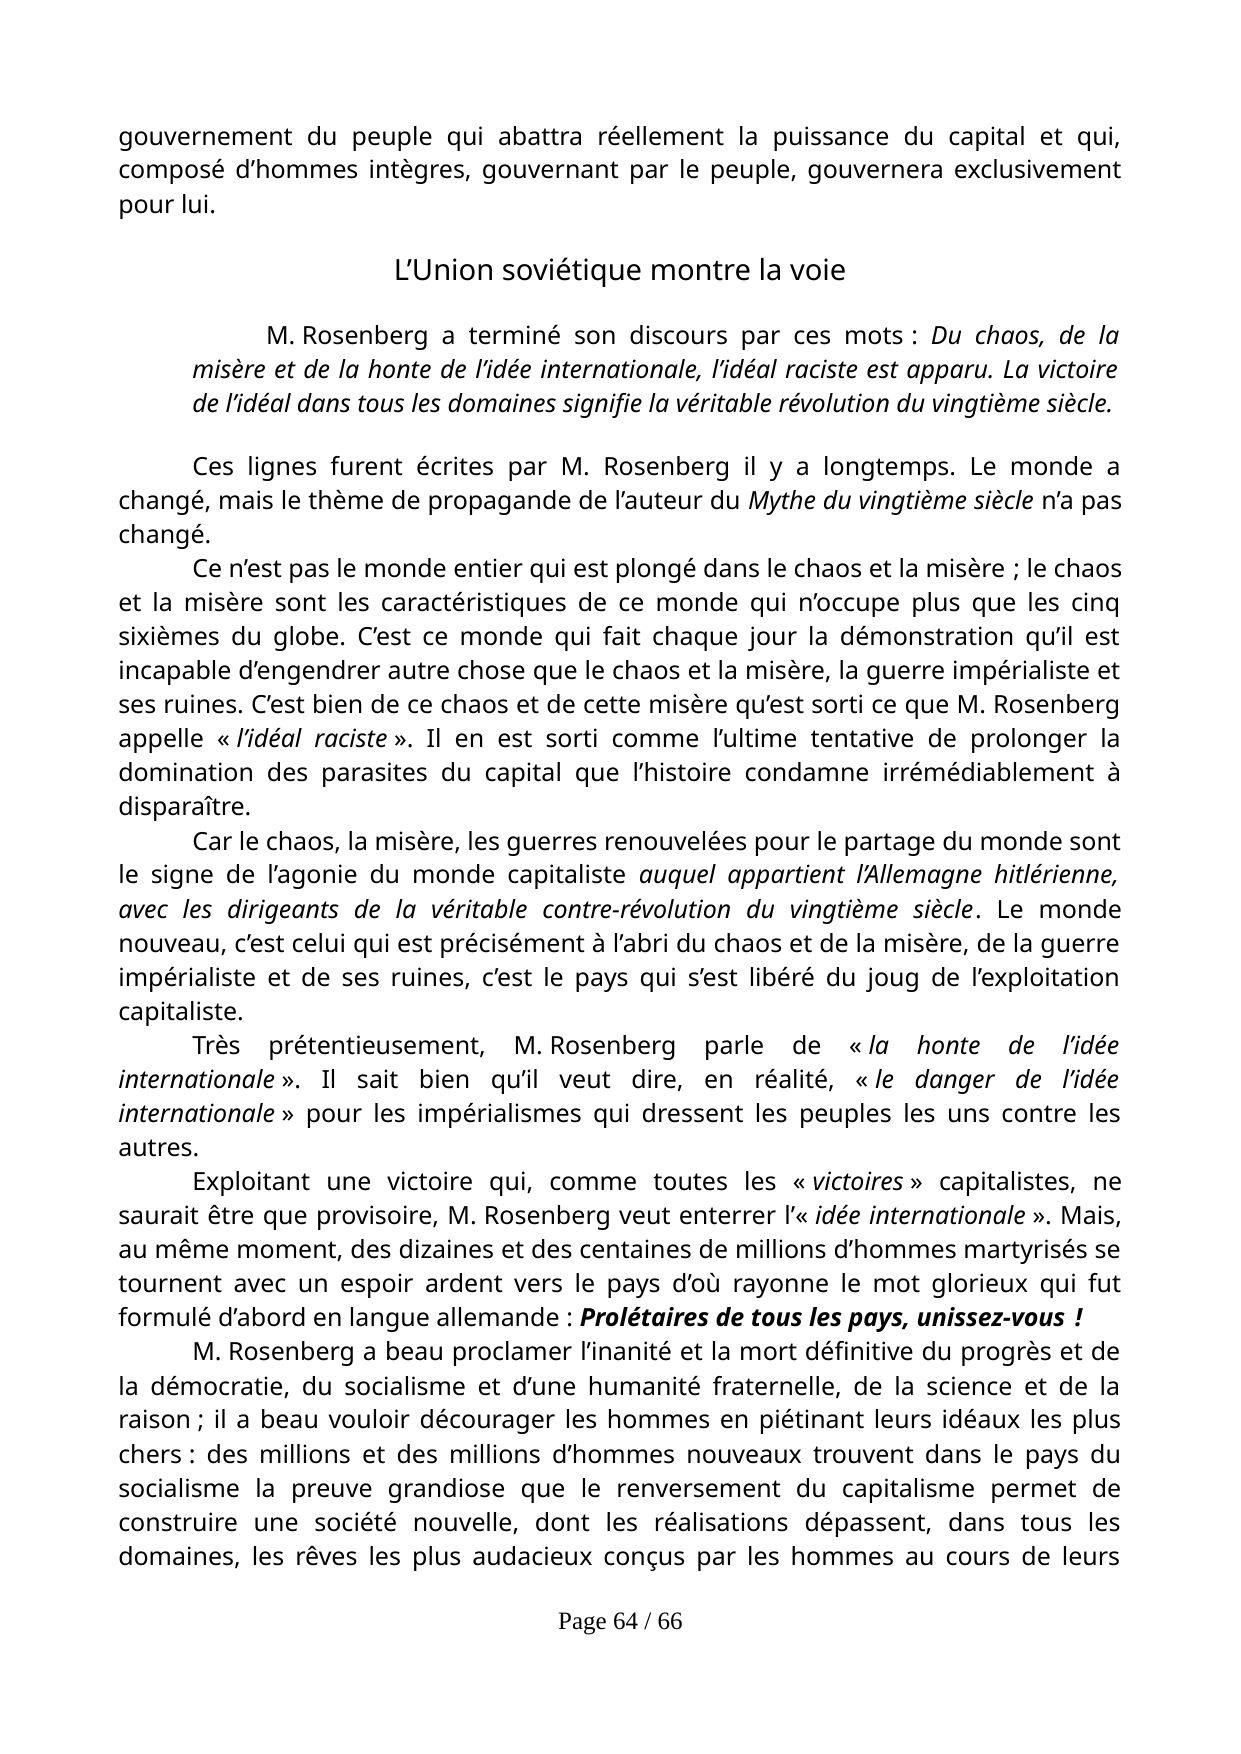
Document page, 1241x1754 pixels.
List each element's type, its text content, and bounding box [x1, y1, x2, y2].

text Ce n’est pas le monde entier qui est plongé dans le chaos et la misère ; le chaos et la misère sont les caractéristiques de ce monde qui n’occupe plus que les cinq sixièmes du globe. C’est ce monde qui fait chaque jour la démonstration qu’il est incapable d’engendrer autre chose que le chaos et la misère, la guerre impérialiste et ses ruines. C’est bien de ce chaos et de cette misère qu’est sorti ce que M. Rosenberg appelle « l’idéal raciste ». Il en est sorti comme l’ultime tentative de prolonger la domination des parasites du capital que l’histoire condamne irrémédiablement à disparaître. Car le chaos, la misère, les guerres renouvelées pour le partage du monde sont le signe de l’agonie du monde capitaliste auquel appartient l’Allemagne hitlérienne, avec les dirigeants de la véritable contre-révolution du vingtième siècle. Le monde nouveau, c’est celui qui est précisément à l’abri du chaos et de la misère, de la guerre impérialiste et de ses ruines, c’est le pays qui s’est libéré du joug de l’exploitation capitaliste. Très prétentieusement, M. Rosenberg parle de « la honte de l’idée internationale ». Il sait bien qu’il veut dire, en réalité, « le danger de l’idée internationale » pour les impérialismes qui dressent les peuples les uns contre les autres. Exploitant une victoire qui, comme toutes les « victoires » capitalistes, ne saurait être que provisoire, M. Rosenberg veut enterrer l’« idée internationale ». Mais, au même moment, des dizaines et des centaines de millions d’hommes martyrisés se tournent avec un espoir ardent vers le pays d’où rayonne le mot glorieux qui fut formulé d’abord en langue allemande : Prolétaires de tous les pays, unissez-vous ! [118, 551, 1122, 1334]
text L’Union soviétique montre la voie [118, 249, 1122, 289]
text M. Rosenberg a terminé son discours par ces mots : Du chaos, de la misère et de la honte de l’idée internationale, l’idéal raciste est apparu. La victoire de l’idéal dans tous les domaines signifie la véritable révolution du vingtième siècle. [192, 317, 1122, 420]
text M. Rosenberg a beau proclamer l’inanité et la mort définitive du progrès et de la démocratie, du socialisme et d’une humanité fraternelle, de la science et de la raison ; il a beau vouloir décourager les hommes en piétinant leurs idéaux les plus chers : des millions et des millions d’hommes nouveaux trouvent dans le pays du socialisme la preuve grandiose que le renversement du capitalisme permet de construire une société nouvelle, dont les réalisations dépassent, dans tous les domaines, les rêves les plus audacieux conçus par les hommes au cours de leurs [118, 1334, 1122, 1572]
text Ces lignes furent écrites par M. Rosenberg il y a longtemps. Le monde a changé, mais le thème de propagande de l’auteur du Mythe du vingtième siècle n’a pas changé. [118, 448, 1122, 551]
text gouvernement du peuple qui abattra réellement la puissance du capital et qui, composé d’hommes intègres, gouvernant par le peuple, gouvernera exclusivement pour lui. [118, 118, 1122, 220]
